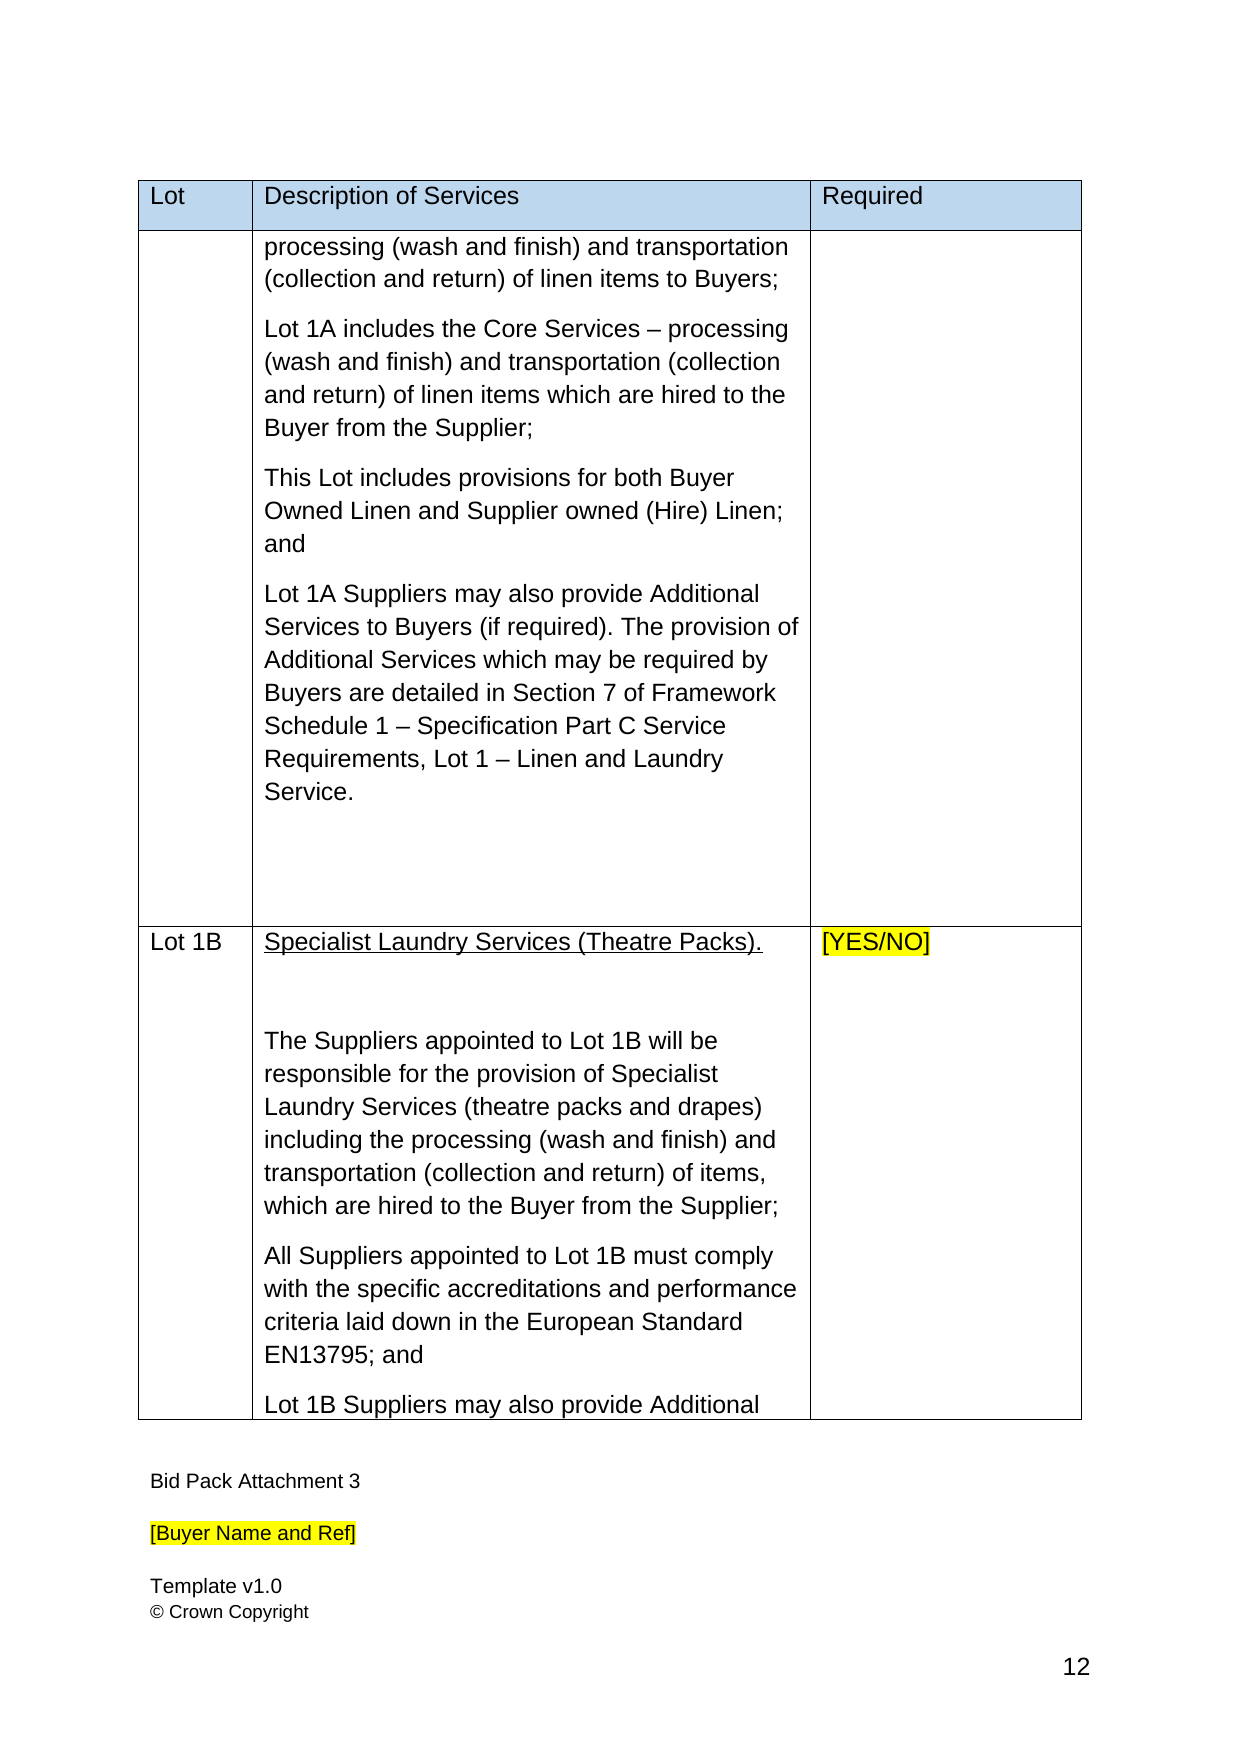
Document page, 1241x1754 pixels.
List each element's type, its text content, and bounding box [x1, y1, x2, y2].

table_cell Specialist Laundry Services (Theatre Packs). The Suppliers appointed to Lot 1B will be responsible for the provision of Specialist Laundry Services (theatre packs and drapes) including the processing (wash and finish) and transportation (collection and return) of items, which are hired to the Buyer from the Supplier; All Suppliers appointed to Lot 1B must comply with the specific accreditations and performance criteria laid down in the European Standard EN13795; and Lot 1B Suppliers may also provide Additional [253, 927, 810, 1418]
table_cell Lot 1B [139, 927, 252, 1418]
table_header Lot [139, 181, 252, 230]
table_cell [YES/NO] [811, 927, 1081, 1418]
table_cell processing (wash and finish) and transportation (collection and return) of linen items to Buyers; Lot 1A includes the Core Services – processing (wash and finish) and transportation (collection and return) of linen items which are hired to the Buyer from the Supplier; This Lot includes provisions for both Buyer Owned Linen and Supplier owned (Hire) Linen; and Lot 1A Suppliers may also provide Additional Services to Buyers (if required). The provision of Additional Services which may be required by Buyers are detailed in Section 7 of Framework Schedule 1 – Specification Part C Service Requirements, Lot 1 – Linen and Laundry Service. [253, 231, 810, 926]
table_header Required [811, 181, 1081, 230]
table_cell [139, 231, 252, 926]
table_cell [811, 231, 1081, 926]
table_header Description of Services [253, 181, 810, 230]
